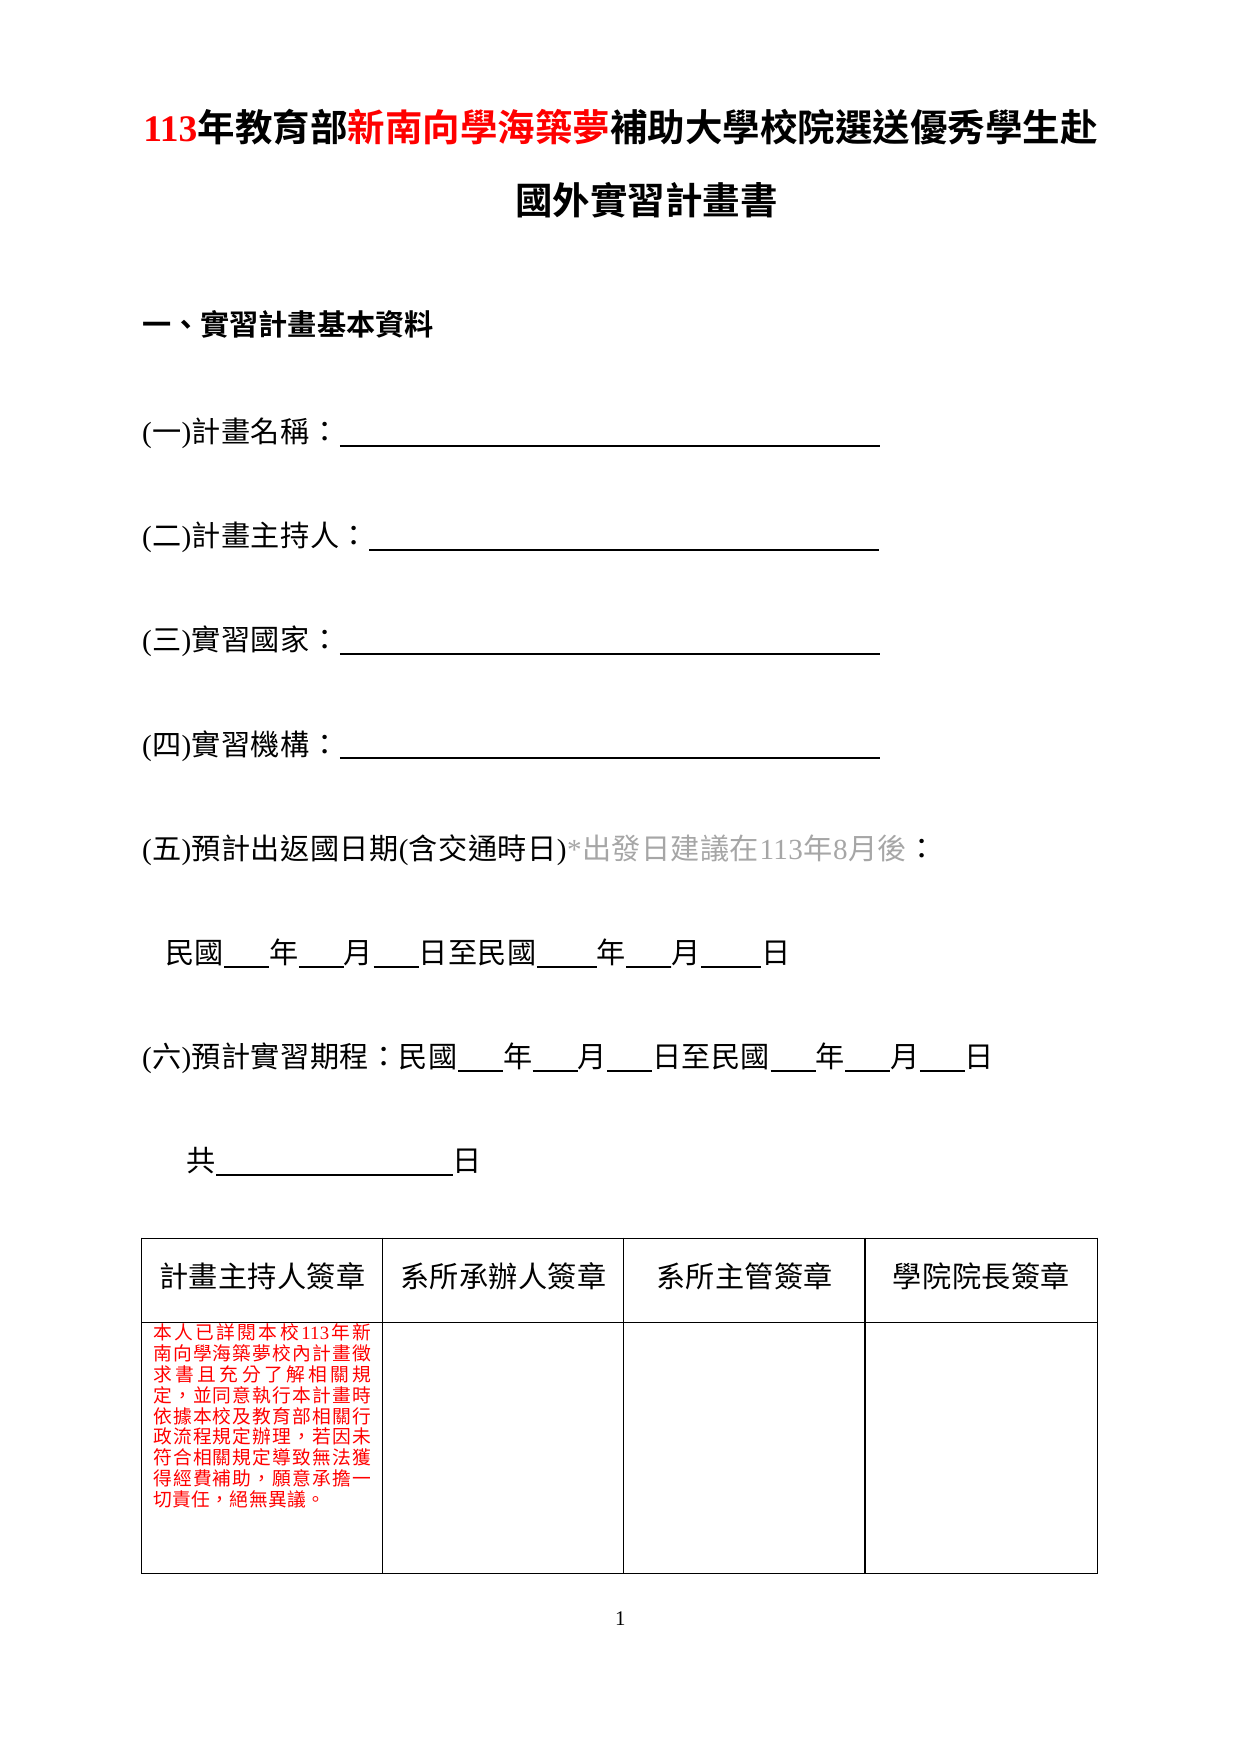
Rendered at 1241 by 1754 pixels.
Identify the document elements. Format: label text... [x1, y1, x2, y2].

table_cell [383, 1323, 623, 1573]
text (一)計畫名稱： [142, 359, 1098, 463]
text (五)預計出返國日期(含交通時日)*出發日建議在113年8月後： [142, 776, 1098, 880]
text (二)計畫主持人： [142, 463, 1098, 567]
table_header 學院院長簽章 [866, 1239, 1097, 1322]
table_header 系所承辦人簽章 [383, 1239, 623, 1322]
text (四)實習機構： [142, 672, 1098, 776]
text (六)預計實習期程：民國 年 月 日至民國 年 月 日 [142, 984, 1098, 1088]
table_cell [866, 1323, 1097, 1573]
text 民國 年 月 日至民國 年 月 日 [142, 880, 1098, 984]
text 一、實習計畫基本資料 [142, 302, 1098, 344]
text 共 日 [127, 1088, 1098, 1192]
table_cell [624, 1323, 864, 1573]
text (三)實習國家： [142, 567, 1098, 672]
table_cell 本人已詳閱本校113年新南向學海築夢校內計畫徵求書且充分了解相關規定，並同意執行本計畫時依據本校及教育部相關行政流程規定辦理，若因未符合相關規定導致無法獲得經費補助，願意承擔一切責任，絕無異議。 [142, 1323, 382, 1573]
text 113年教育部新南向學海築夢補助大學校院選送優秀學生赴國外實習計畫書 [142, 97, 1098, 225]
table_header 系所主管簽章 [624, 1239, 864, 1322]
table_header 計畫主持人簽章 [142, 1239, 382, 1322]
